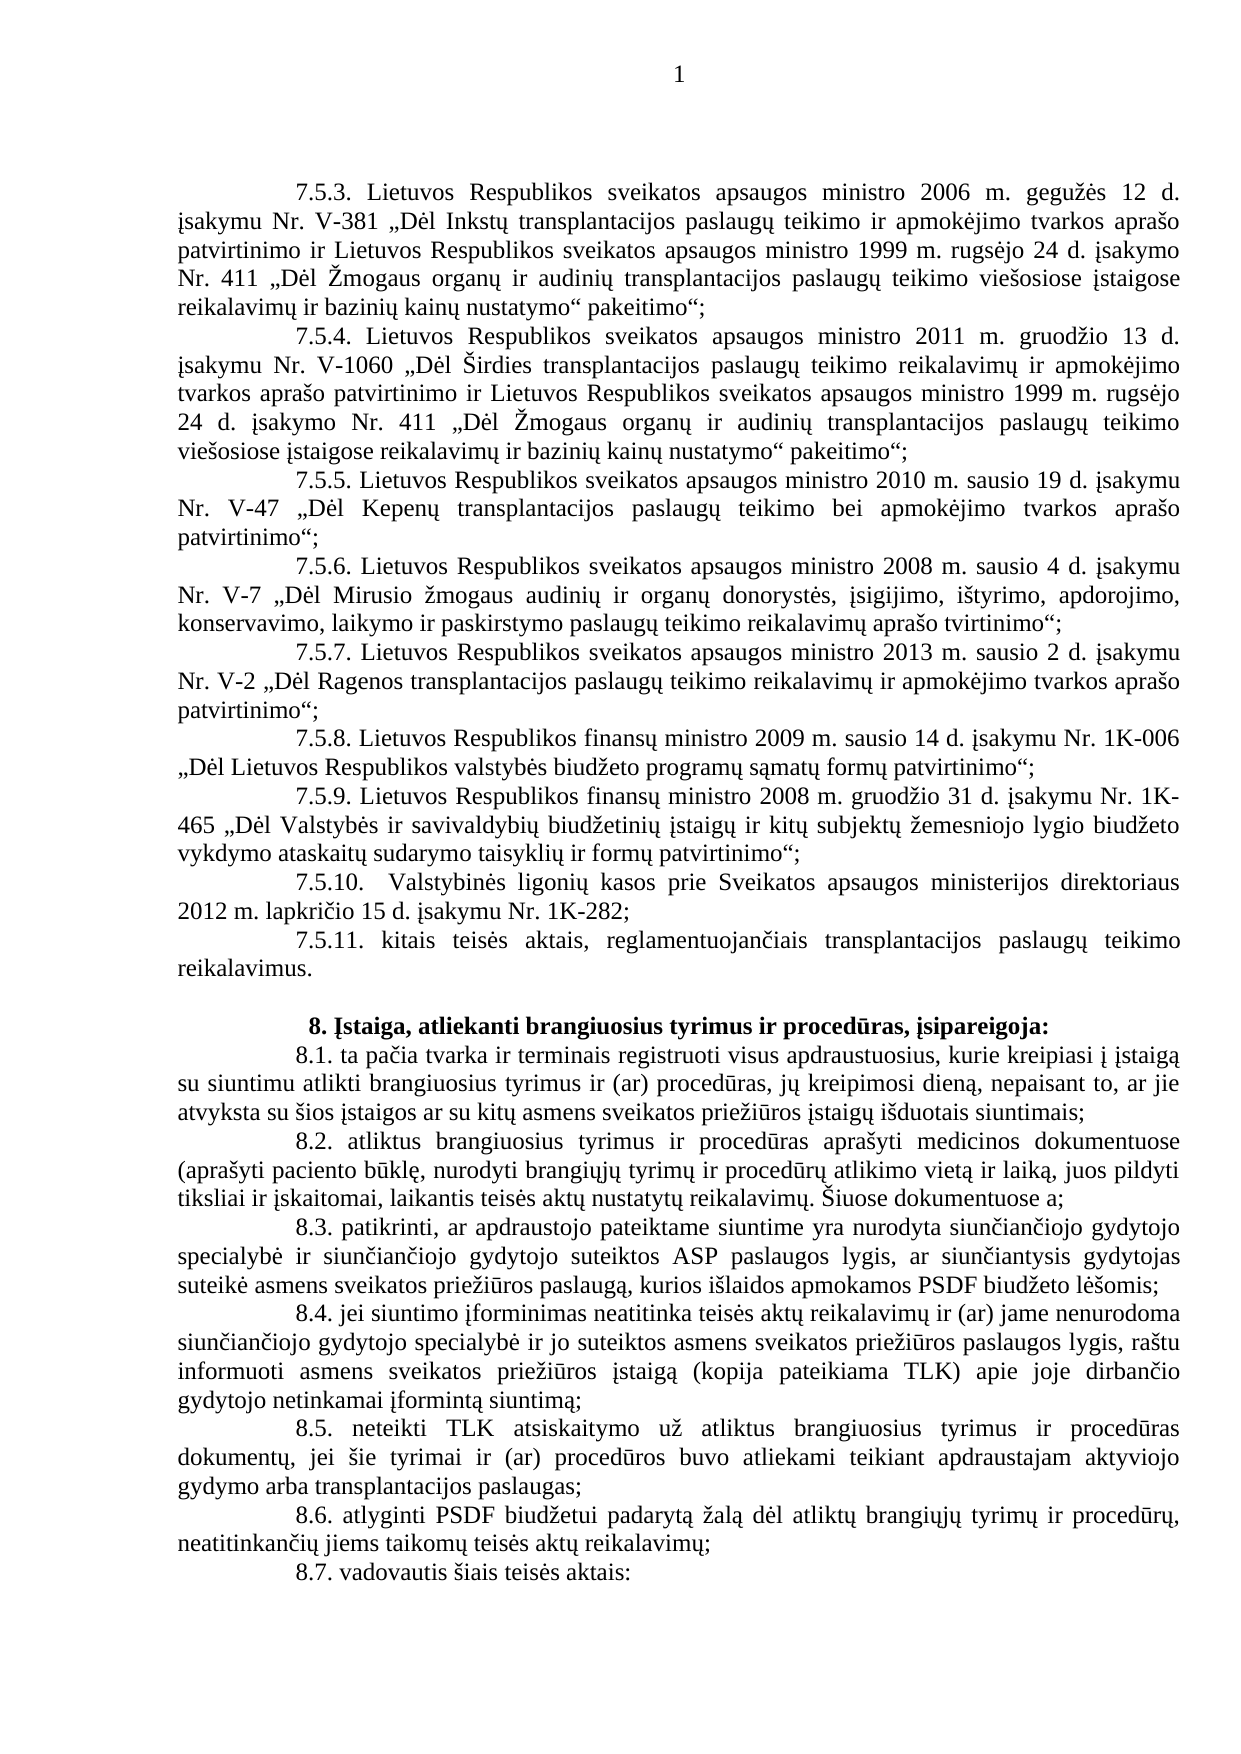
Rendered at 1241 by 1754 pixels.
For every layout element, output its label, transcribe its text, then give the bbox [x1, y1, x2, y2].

text 8.2. atliktus brangiuosius tyrimus ir procedūras aprašyti medicinos dokumentuose (aprašyti paciento būklę, nurodyti brangiųjų tyrimų ir procedūrų atlikimo vietą ir laiką, juos pildyti tiksliai ir įskaitomai, laikantis teisės aktų nustatytų reikalavimų. Šiuose dokumentuose a; [177, 1126, 1181, 1212]
text 7.5.3. Lietuvos Respublikos sveikatos apsaugos ministro 2006 m. gegužės 12 d. įsakymu Nr. V-381 „Dėl Inkstų transplantacijos paslaugų teikimo ir apmokėjimo tvarkos aprašo patvirtinimo ir Lietuvos Respublikos sveikatos apsaugos ministro 1999 m. rugsėjo 24 d. įsakymo Nr. 411 „Dėl Žmogaus organų ir audinių transplantacijos paslaugų teikimo viešosiose įstaigose reikalavimų ir bazinių kainų nustatymo“ pakeitimo“; [177, 177, 1181, 321]
text 7.5.10. Valstybinės ligonių kasos prie Sveikatos apsaugos ministerijos direktoriaus 2012 m. lapkričio 15 d. įsakymu Nr. 1K-282; [177, 867, 1181, 925]
text 7.5.7. Lietuvos Respublikos sveikatos apsaugos ministro 2013 m. sausio 2 d. įsakymu Nr. V-2 „Dėl Ragenos transplantacijos paslaugų teikimo reikalavimų ir apmokėjimo tvarkos aprašo patvirtinimo“; [177, 637, 1181, 723]
text 7.5.6. Lietuvos Respublikos sveikatos apsaugos ministro 2008 m. sausio 4 d. įsakymu Nr. V-7 „Dėl Mirusio žmogaus audinių ir organų donorystės, įsigijimo, ištyrimo, apdorojimo, konservavimo, laikymo ir paskirstymo paslaugų teikimo reikalavimų aprašo tvirtinimo“; [177, 551, 1181, 637]
text 8.1. ta pačia tvarka ir terminais registruoti visus apdraustuosius, kurie kreipiasi į įstaigą su siuntimu atlikti brangiuosius tyrimus ir (ar) procedūras, jų kreipimosi dieną, nepaisant to, ar jie atvyksta su šios įstaigos ar su kitų asmens sveikatos priežiūros įstaigų išduotais siuntimais; [177, 1040, 1181, 1126]
text 7.5.11. kitais teisės aktais, reglamentuojančiais transplantacijos paslaugų teikimo reikalavimus. [177, 925, 1181, 982]
text 8.6. atlyginti PSDF biudžetui padarytą žalą dėl atliktų brangiųjų tyrimų ir procedūrų, neatitinkančių jiems taikomų teisės aktų reikalavimų; [177, 1500, 1181, 1557]
text 7.5.4. Lietuvos Respublikos sveikatos apsaugos ministro 2011 m. gruodžio 13 d. įsakymu Nr. V-1060 „Dėl Širdies transplantacijos paslaugų teikimo reikalavimų ir apmokėjimo tvarkos aprašo patvirtinimo ir Lietuvos Respublikos sveikatos apsaugos ministro 1999 m. rugsėjo 24 d. įsakymo Nr. 411 „Dėl Žmogaus organų ir audinių transplantacijos paslaugų teikimo viešosiose įstaigose reikalavimų ir bazinių kainų nustatymo“ pakeitimo“; [177, 321, 1181, 465]
text 8.4. jei siuntimo įforminimas neatitinka teisės aktų reikalavimų ir (ar) jame nenurodoma siunčiančiojo gydytojo specialybė ir jo suteiktos asmens sveikatos priežiūros paslaugos lygis, raštu informuoti asmens sveikatos priežiūros įstaigą (kopija pateikiama TLK) apie joje dirbančio gydytojo netinkamai įformintą siuntimą; [177, 1298, 1181, 1413]
text 7.5.8. Lietuvos Respublikos finansų ministro 2009 m. sausio 14 d. įsakymu Nr. 1K-006 „Dėl Lietuvos Respublikos valstybės biudžeto programų sąmatų formų patvirtinimo“; [177, 723, 1181, 781]
text 7.5.9. Lietuvos Respublikos finansų ministro 2008 m. gruodžio 31 d. įsakymu Nr. 1K-465 „Dėl Valstybės ir savivaldybių biudžetinių įstaigų ir kitų subjektų žemesniojo lygio biudžeto vykdymo ataskaitų sudarymo taisyklių ir formų patvirtinimo“; [177, 781, 1181, 867]
text 7.5.5. Lietuvos Respublikos sveikatos apsaugos ministro 2010 m. sausio 19 d. įsakymu Nr. V-47 „Dėl Kepenų transplantacijos paslaugų teikimo bei apmokėjimo tvarkos aprašo patvirtinimo“; [177, 465, 1181, 551]
text 8.7. vadovautis šiais teisės aktais: [295, 1557, 1181, 1586]
text 8.3. patikrinti, ar apdraustojo pateiktame siuntime yra nurodyta siunčiančiojo gydytojo specialybė ir siunčiančiojo gydytojo suteiktos ASP paslaugos lygis, ar siunčiantysis gydytojas suteikė asmens sveikatos priežiūros paslaugą, kurios išlaidos apmokamos PSDF biudžeto lėšomis; [177, 1212, 1181, 1298]
text 8. Įstaiga, atliekanti brangiuosius tyrimus ir procedūras, įsipareigoja: [177, 1011, 1181, 1040]
text 8.5. neteikti TLK atsiskaitymo už atliktus brangiuosius tyrimus ir procedūras dokumentų, jei šie tyrimai ir (ar) procedūros buvo atliekami teikiant apdraustajam aktyviojo gydymo arba transplantacijos paslaugas; [177, 1413, 1181, 1500]
